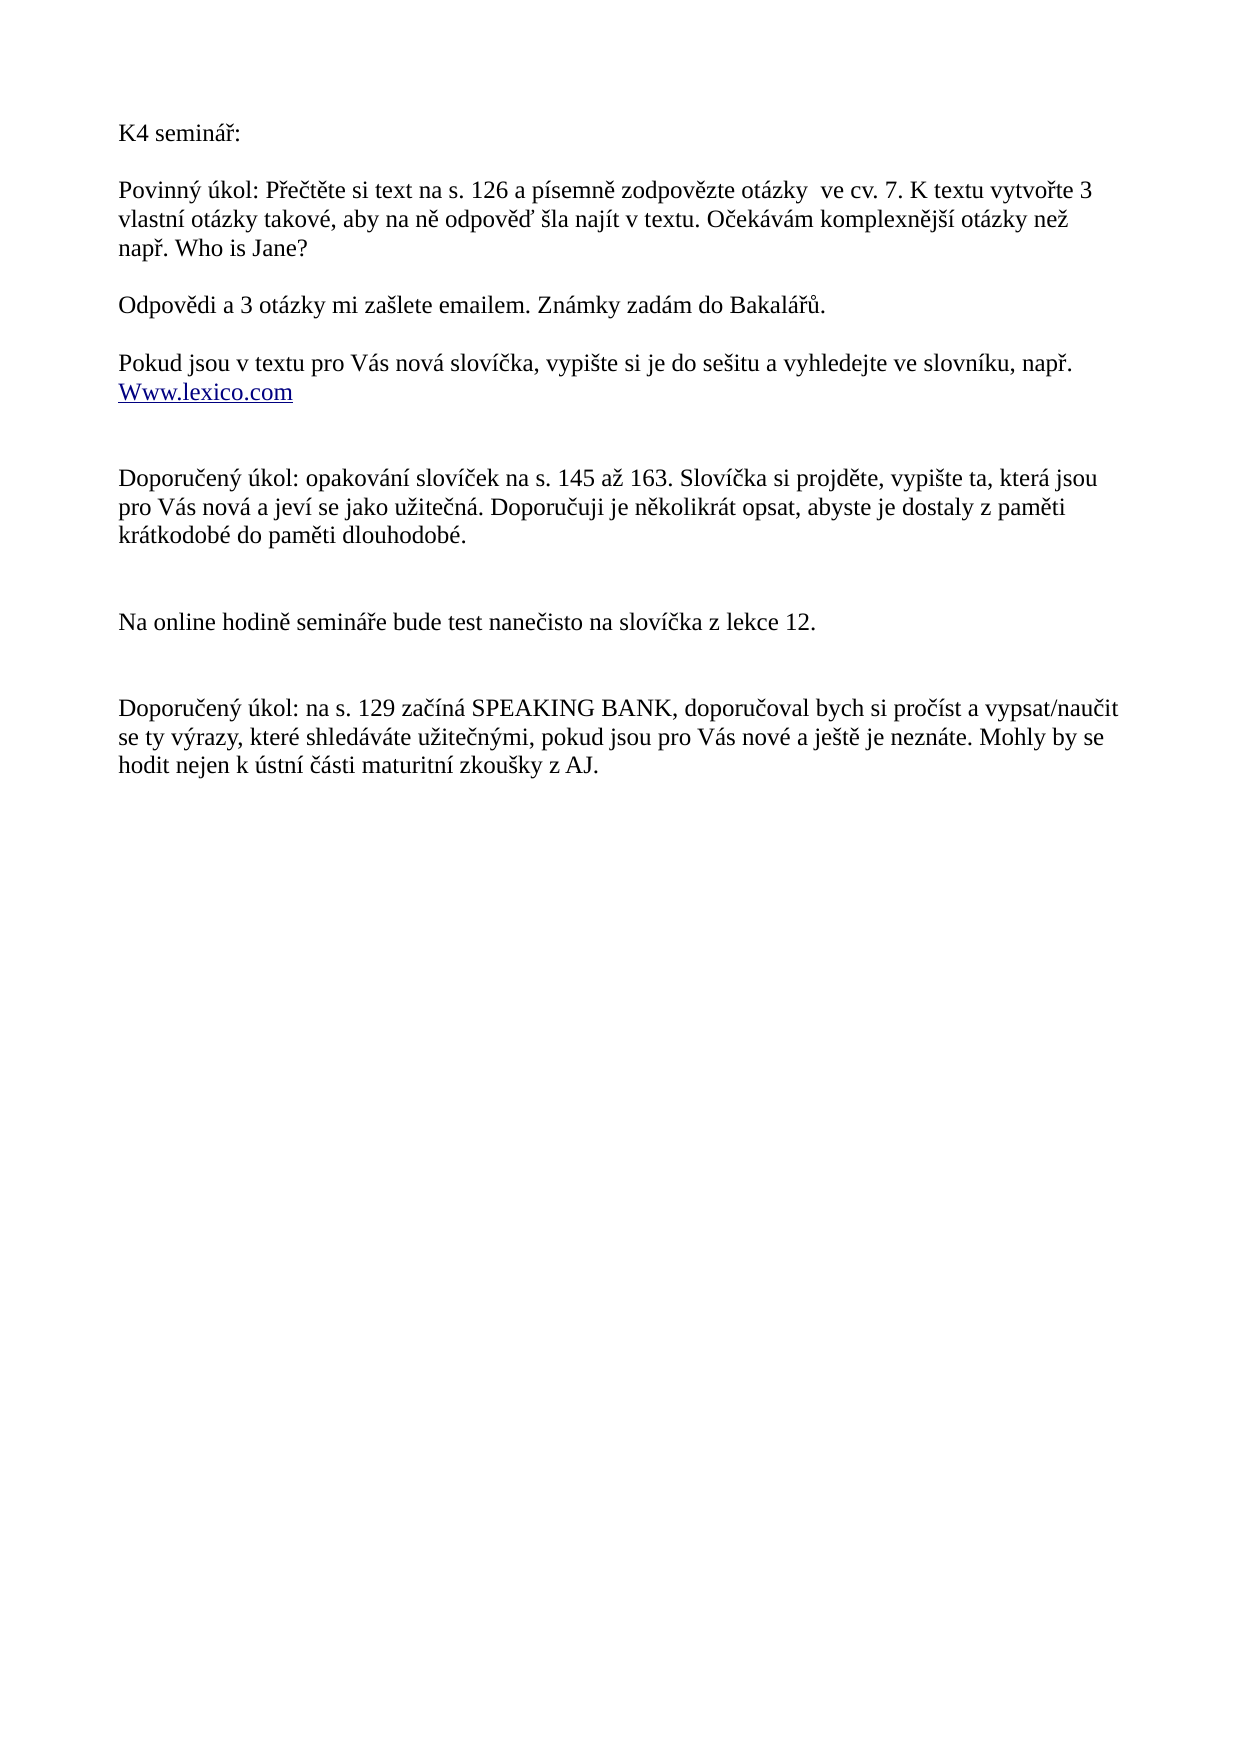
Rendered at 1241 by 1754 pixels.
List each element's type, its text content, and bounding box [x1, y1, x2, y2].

text Doporučený úkol: opakování slovíček na s. 145 až 163. Slovíčka si projděte, vypište ta, která jsou pro Vás nová a jeví se jako užitečná. Doporučuji je několikrát opsat, abyste je dostaly z paměti krátkodobé do paměti dlouhodobé. [118, 463, 1122, 549]
text K4 seminář: [118, 118, 1122, 147]
text Pokud jsou v textu pro Vás nová slovíčka, vypište si je do sešitu a vyhledejte ve slovníku, např. Www.lexico.com [118, 348, 1122, 406]
text Povinný úkol: Přečtěte si text na s. 126 a písemně zodpovězte otázky ve cv. 7. K textu vytvořte 3 vlastní otázky takové, aby na ně odpověď šla najít v textu. Očekávám komplexnější otázky než např. Who is Jane? [118, 176, 1122, 262]
text Na online hodině semináře bude test nanečisto na slovíčka z lekce 12. [118, 607, 1122, 636]
text Doporučený úkol: na s. 129 začíná SPEAKING BANK, doporučoval bych si pročíst a vypsat/naučit se ty výrazy, které shledáváte užitečnými, pokud jsou pro Vás nové a ještě je neznáte. Mohly by se hodit nejen k ústní části maturitní zkoušky z AJ. [118, 693, 1122, 779]
text Odpovědi a 3 otázky mi zašlete emailem. Známky zadám do Bakalářů. [118, 291, 1122, 319]
